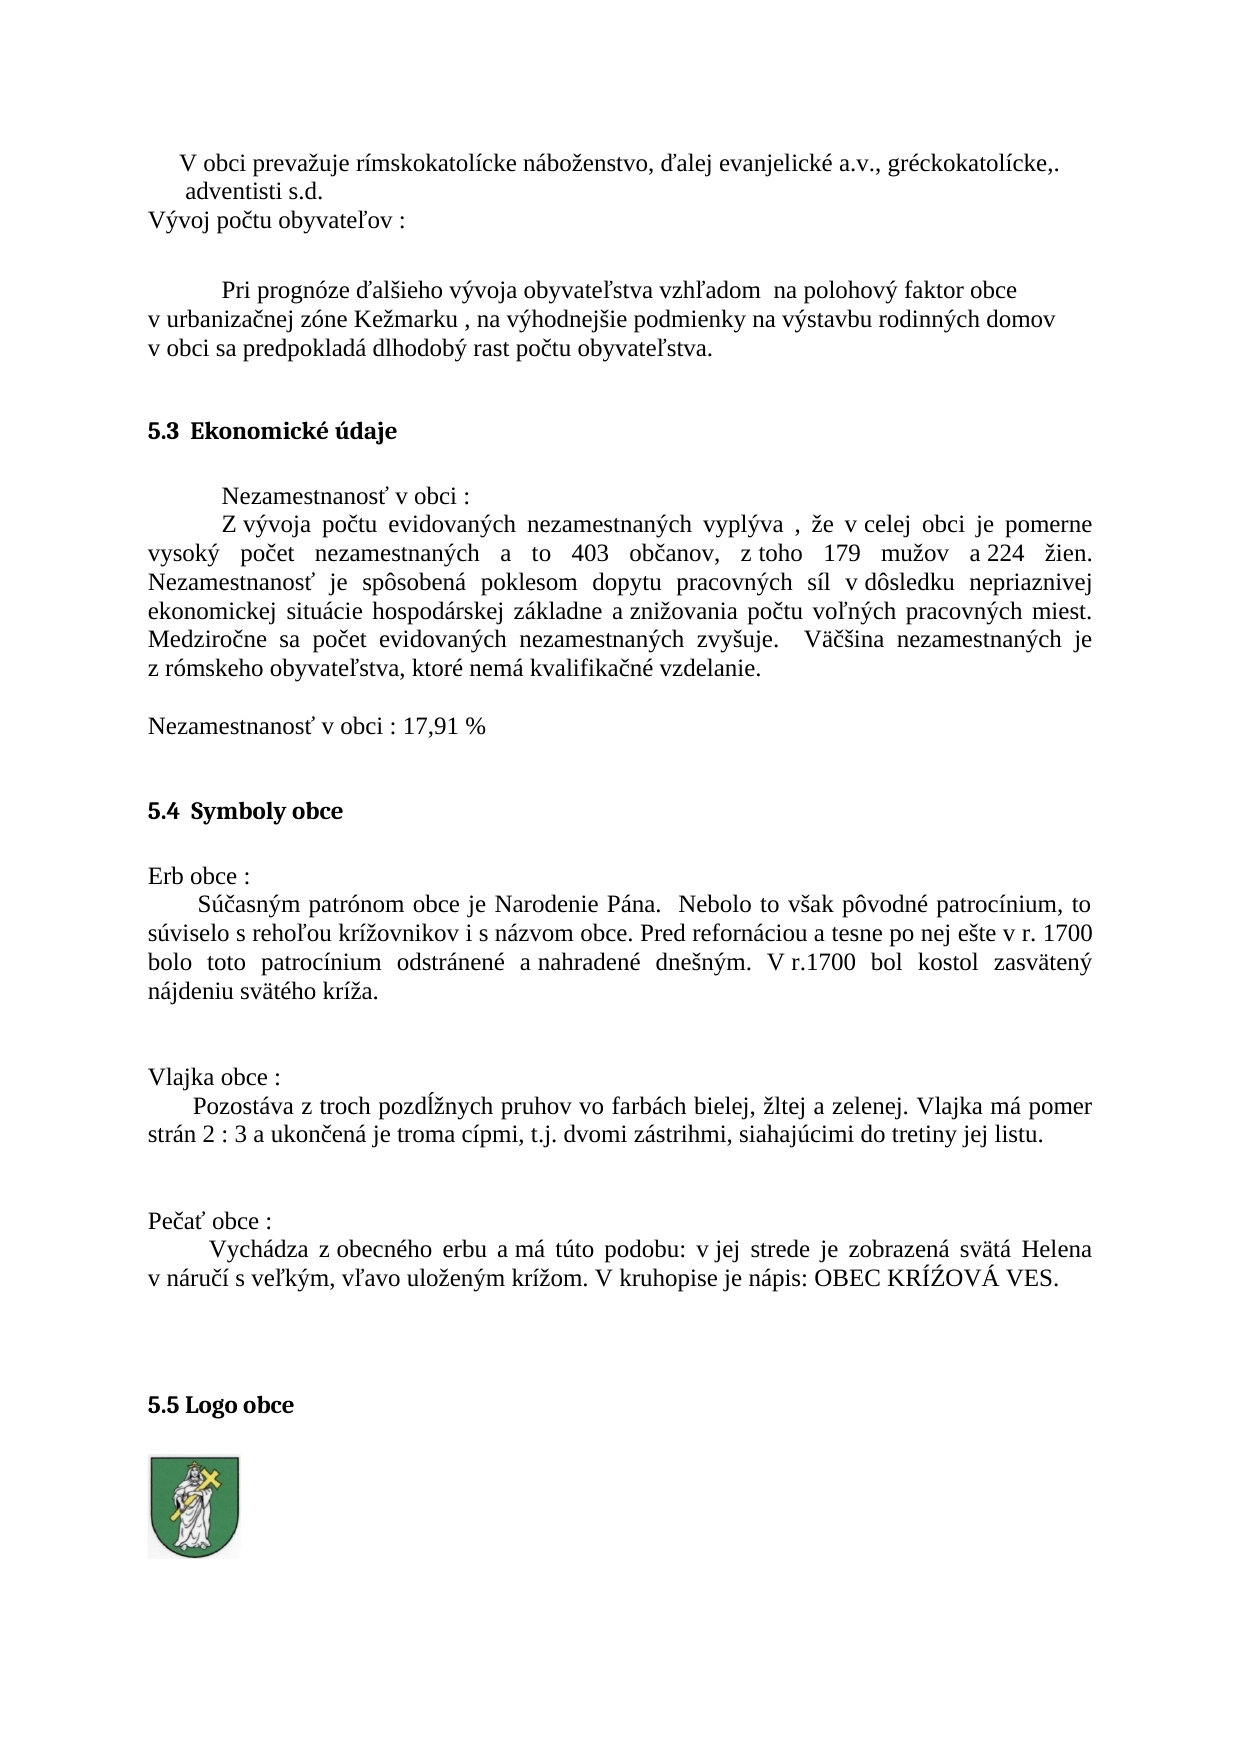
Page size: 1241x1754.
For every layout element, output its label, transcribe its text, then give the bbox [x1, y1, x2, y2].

text Pečať obce : [148, 1206, 1093, 1234]
text Pozostáva z troch pozdĺžnych pruhov vo farbách bielej, žltej a zelenej. Vlajka má pomer strán 2 : 3 a ukončená je troma cípmi, t.j. dvomi zástrihmi, siahajúcimi do tretiny jej listu. [148, 1091, 1093, 1148]
text Vychádza z obecného erbu a má túto podobu: v jej strede je zobrazená svätá Helena v náručí s veľkým, vľavo uloženým krížom. V kruhopise je nápis: OBEC KRÍŹOVÁ VES. [148, 1234, 1093, 1292]
text Vývoj počtu obyvateľov : [148, 205, 1093, 234]
text Vlajka obce : [148, 1062, 1093, 1091]
text Nezamestnanosť v obci : [148, 481, 1093, 509]
text adventisti s.d. [148, 176, 1093, 205]
text V obci prevažuje rímskokatolícke náboženstvo, ďalej evanjelické a.v., gréckokatolícke,. [148, 148, 1093, 176]
subtitle 5.4 Symboly obce [148, 797, 1093, 826]
subtitle 5.3 Ekonomické údaje [148, 417, 1093, 446]
text Nezamestnanosť v obci : 17,91 % [148, 711, 1093, 739]
subtitle 5.5 Logo obce [148, 1391, 1093, 1419]
text Erb obce : [148, 861, 1093, 889]
text Pri prognóze ďalšieho vývoja obyvateľstva vzhľadom na polohový faktor obce v urbanizačnej zóne Kežmarku , na výhodnejšie podmienky na výstavbu rodinných domov v obci sa predpokladá dlhodobý rast počtu obyvateľstva. [148, 275, 1093, 361]
text Z vývoja počtu evidovaných nezamestnaných vyplýva , že v celej obci je pomerne vysoký počet nezamestnaných a to 403 občanov, z toho 179 mužov a 224 žien. Nezamestnanosť je spôsobená poklesom dopytu pracovných síl v dôsledku nepriaznivej ekonomickej situácie hospodárskej základne a znižovania počtu voľných pracovných miest. Medziročne sa počet evidovaných nezamestnaných zvyšuje. Väčšina nezamestnaných je z rómskeho obyvateľstva, ktoré nemá kvalifikačné vzdelanie. [148, 509, 1093, 682]
text Súčasným patrónom obce je Narodenie Pána. Nebolo to však pôvodné patrocínium, to súviselo s rehoľou krížovnikov i s názvom obce. Pred refornáciou a tesne po nej ešte v r. 1700 bolo toto patrocínium odstránené a nahradené dnešným. V r.1700 bol kostol zasvätený nájdeniu svätého kríža. [148, 889, 1093, 1004]
